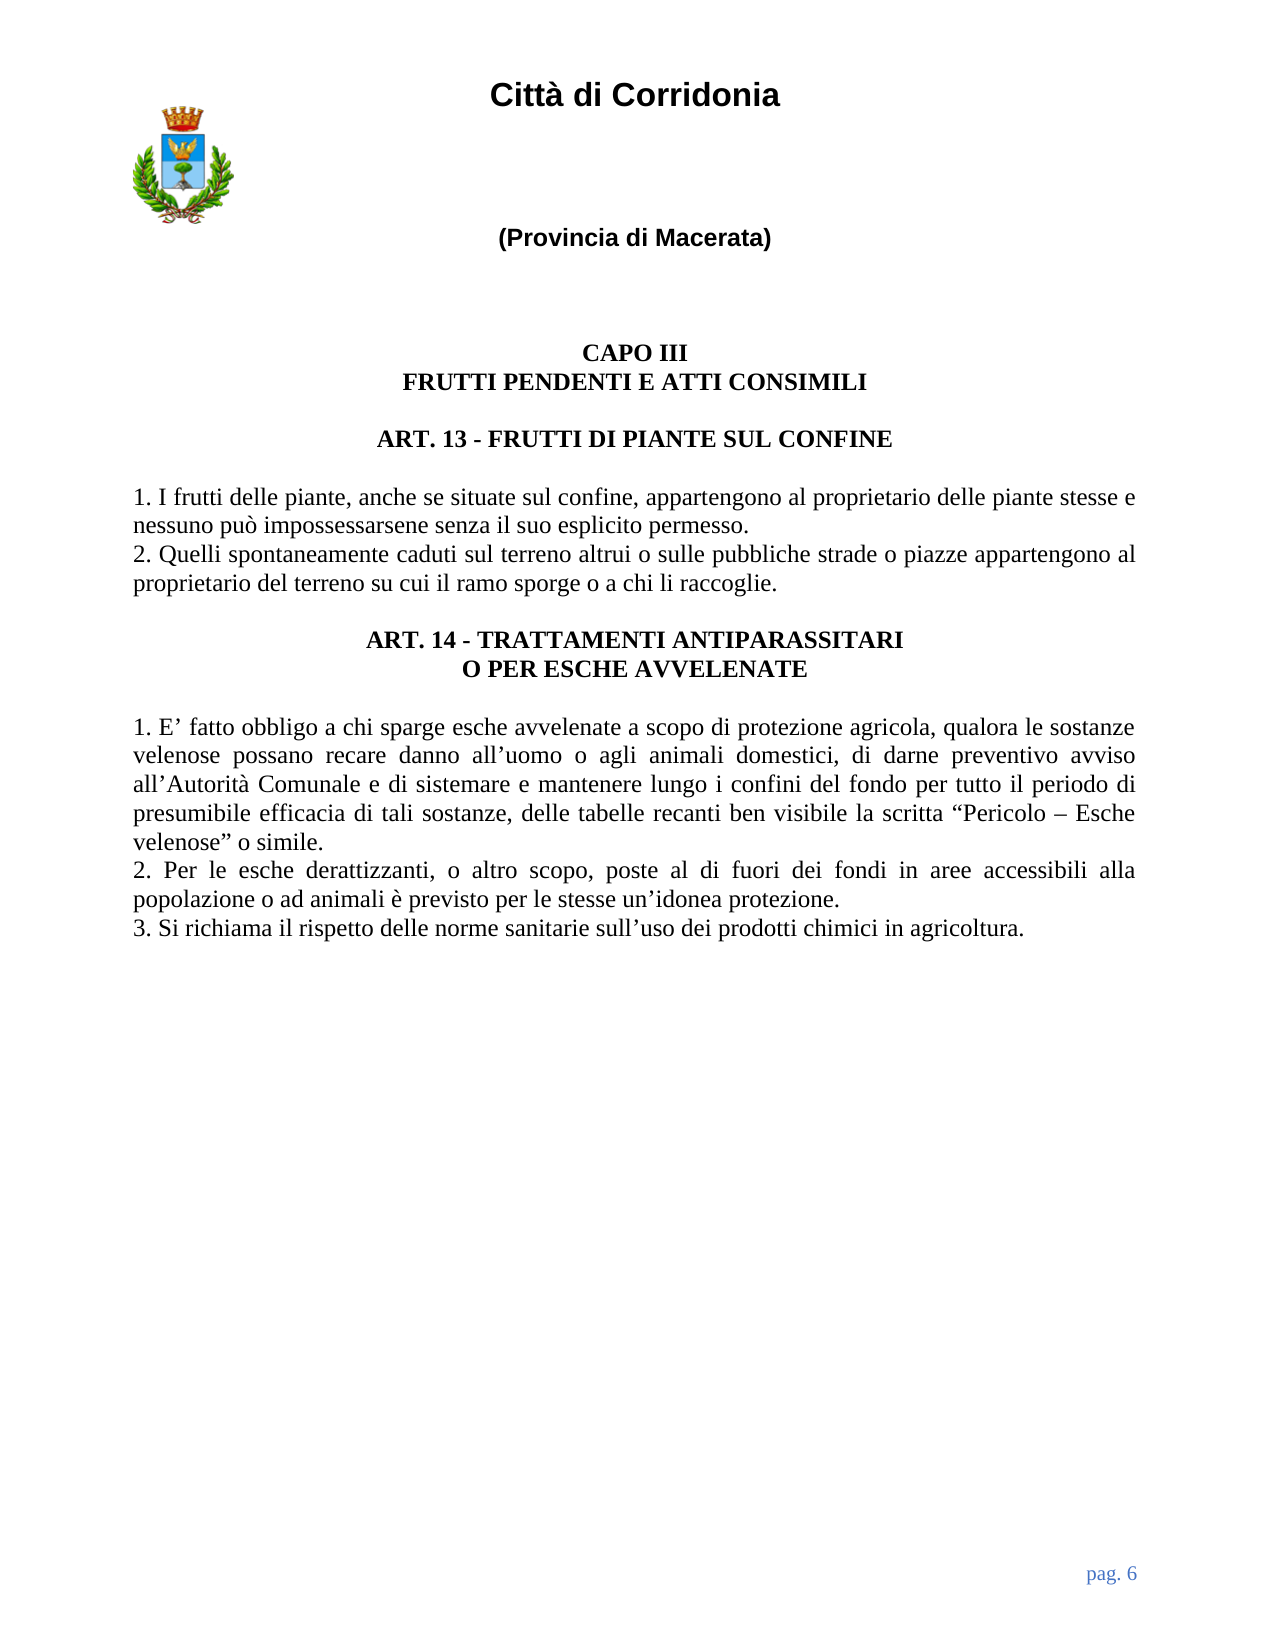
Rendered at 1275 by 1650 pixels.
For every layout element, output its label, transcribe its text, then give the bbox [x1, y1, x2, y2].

text 1. I frutti delle piante, anche se situate sul confine, appartengono al proprietario delle piante stesse e nessuno può impossessarsene senza il suo esplicito permesso. [133, 482, 1137, 539]
text 2. Quelli spontaneamente caduti sul terreno altrui o sulle pubbliche strade o piazze appartengono al proprietario del terreno su cui il ramo sporge o a chi li raccoglie. [133, 539, 1137, 597]
text ART. 14 - TRATTAMENTI ANTIPARASSITARI [133, 626, 1137, 654]
text 1. E’ fatto obbligo a chi sparge esche avvelenate a scopo di protezione agricola, qualora le sostanze velenose possano recare danno all’uomo o agli animali domestici, di darne preventivo avviso all’Autorità Comunale e di sistemare e mantenere lungo i confini del fondo per tutto il periodo di presumibile efficacia di tali sostanze, delle tabelle recanti ben visibile la scritta “Pericolo – Esche velenose” o simile. [133, 712, 1137, 856]
text O PER ESCHE AVVELENATE [133, 654, 1137, 683]
text 3. Si richiama il rispetto delle norme sanitarie sull’uso dei prodotti chimici in agricoltura. [133, 913, 1137, 942]
text CAPO III [133, 338, 1137, 367]
text 2. Per le esche derattizzanti, o altro scopo, poste al di fuori dei fondi in aree accessibili alla popolazione o ad animali è previsto per le stesse un’idonea protezione. [133, 856, 1137, 913]
text ART. 13 - FRUTTI DI PIANTE SUL CONFINE [133, 424, 1137, 453]
text FRUTTI PENDENTI E ATTI CONSIMILI [133, 367, 1137, 396]
